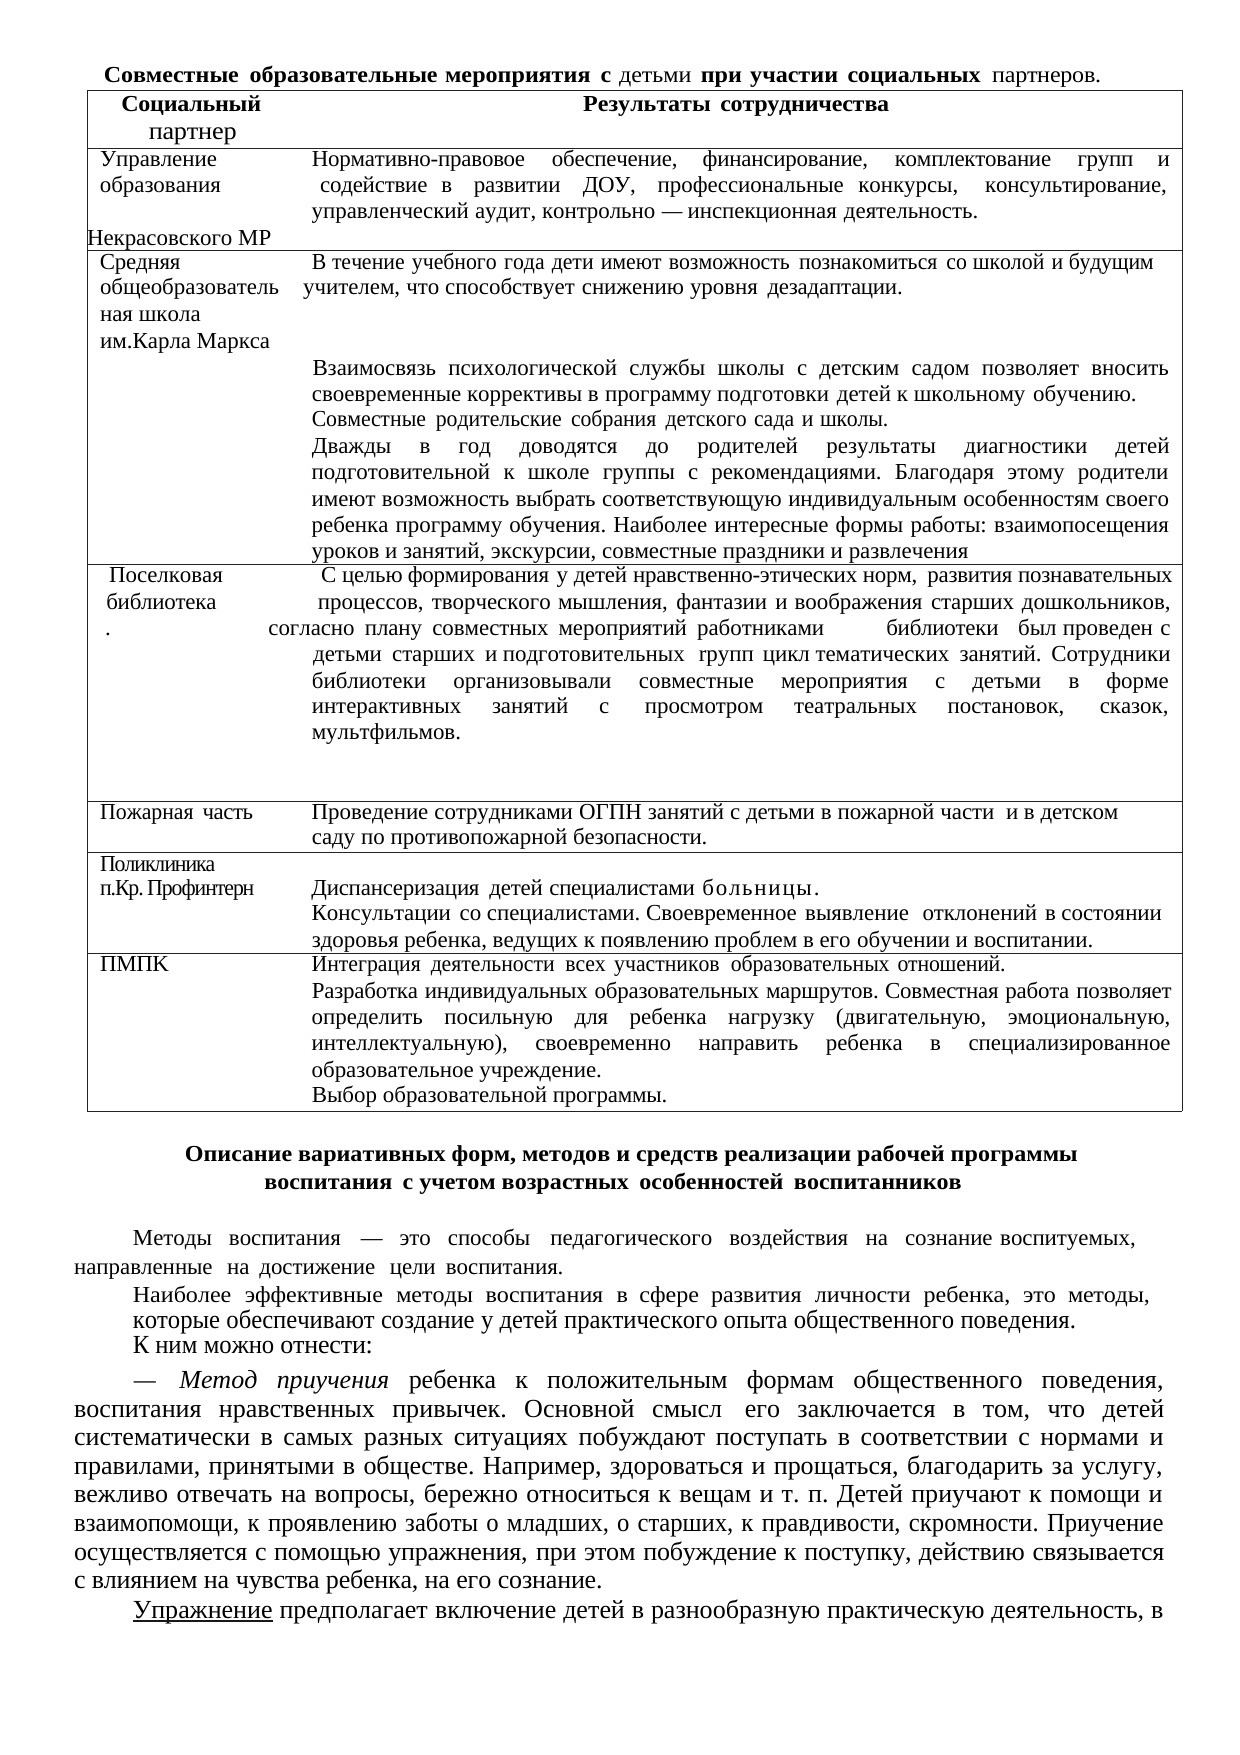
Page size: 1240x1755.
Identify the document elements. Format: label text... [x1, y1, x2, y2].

table_cell Средняя В течение учебного года дети имеют возможность познакомиться со школой и будущим общеобразователь учителем, что способствует снижению уровня дезадаптации. ная школа им.Карла Маркса Взаимосвязь психологической службы школы с детским садом позволяет вносить своевременные коррективы в программу подготовки детей к школьному обучению. Совместные родительские собрания детского сада и школы. Дважды в год доводятся до родителей результаты диагностики детей подготовительной к школе группы с рекомендациями. Благодаря этому родители имеют возможность выбрать соответствующую индивидуальным особенностям своего ребенка программу обучения. Наиболее интересные формы работы: взаимопосещения уроков и занятий, экскурсии, совместные праздники и развлечения [88, 251, 1182, 564]
text К ним можно отнести: [133, 1333, 1231, 1359]
table_cell Поселковая С целью формирования у детей нравственно-этических норм, развития познавательных библиотека процессов, творческого мышления, фантазии и воображения старших дошкольников, . согласно плану совместных мероприятий работниками библиотеки был проведен с детьми старших и подготовительных rpyпп цикл тематических занятий. Сотрудники библиотеки организовывали совместные мероприятия с детьми в форме интерактивных занятий с просмотром театральных постановок, сказок, мультфильмов. [88, 565, 1182, 801]
text — Метод приучения ребенка к положительным формам общественного поведения, воспитания нравственных привычек. Основной смысл его заключается в том, что детей систематически в самых разных ситуациях побуждают поступать в соответствии с нормами и правилами, принятыми в обществе. Например, здороваться и прощаться, благодарить за услугу, вежливо отвечать на вопросы, бережно относиться к вещам и т. п. Детей приучают к помощи и взаимопомощи, к проявлению заботы о младших, о старших, к правдивости, скромности. Приучение осуществляется с помощью упражнения, при этом побуждение к поступку, действию связывается с влиянием на чувства ребенка, на его сознание. [74, 1364, 1164, 1594]
text Наиболее эффективные методы воспитания в сфере развития личности ребенка, это методы, которые обеспечивают создание у детей практического опыта общественного поведения. [133, 1282, 1231, 1333]
text Совместные образовательные мероприятия с детьми при участии социальных партнеров. [103, 62, 1231, 88]
table_cell Управление Нормативно-правовое обеспечение, финансирование, комплектование групп и образования содействие в развитии ДОУ, профессиональные конкурсы, консультирование, управленческий аудит, контрольно — инспекционная деятельность. Некрасовского МР [88, 149, 1182, 250]
table_cell ПMПK Интеграция деятельности всех участников образовательных отношений. Разработка индивидуальных образовательных маршрутов. Совместная работа позволяет определить посильную для ребенка нагрузку (двигательную, эмоциональную, интеллектуальную), своевременно направить ребенка в специализированное образовательное учреждение. Выбор образовательной программы. [88, 954, 1182, 1111]
text Упражнение предполагает включение детей в разнообразную практическую деятельность, в [74, 1594, 1164, 1624]
table_cell Пожарная часть Проведение сотрудниками ОГПН занятий с детьми в пожарной части и в детском саду по противопожарной безопасности. [88, 802, 1182, 852]
table_header Социальный Результаты сотрудничества партнер [88, 91, 1182, 147]
text Описание вариативных форм, методов и средств реализации рабочей программы воспитания с учетом возрастных особенностей воспитанников [184, 1139, 1204, 1194]
text Методы воспитания — это способы педагогического воздействия на сознание воспитуемых, направленные на достижение цели воспитания. [74, 1224, 1169, 1280]
table_cell Поликлиника п.Кр. Профинтерн Диспансеризация детей специалистами больницы. Консультации со специалистами. Своевременное выявление отклонений в состоянии здоровья ребенка, ведущих к появлению проблем в его обучении и воспитании. [88, 853, 1182, 953]
